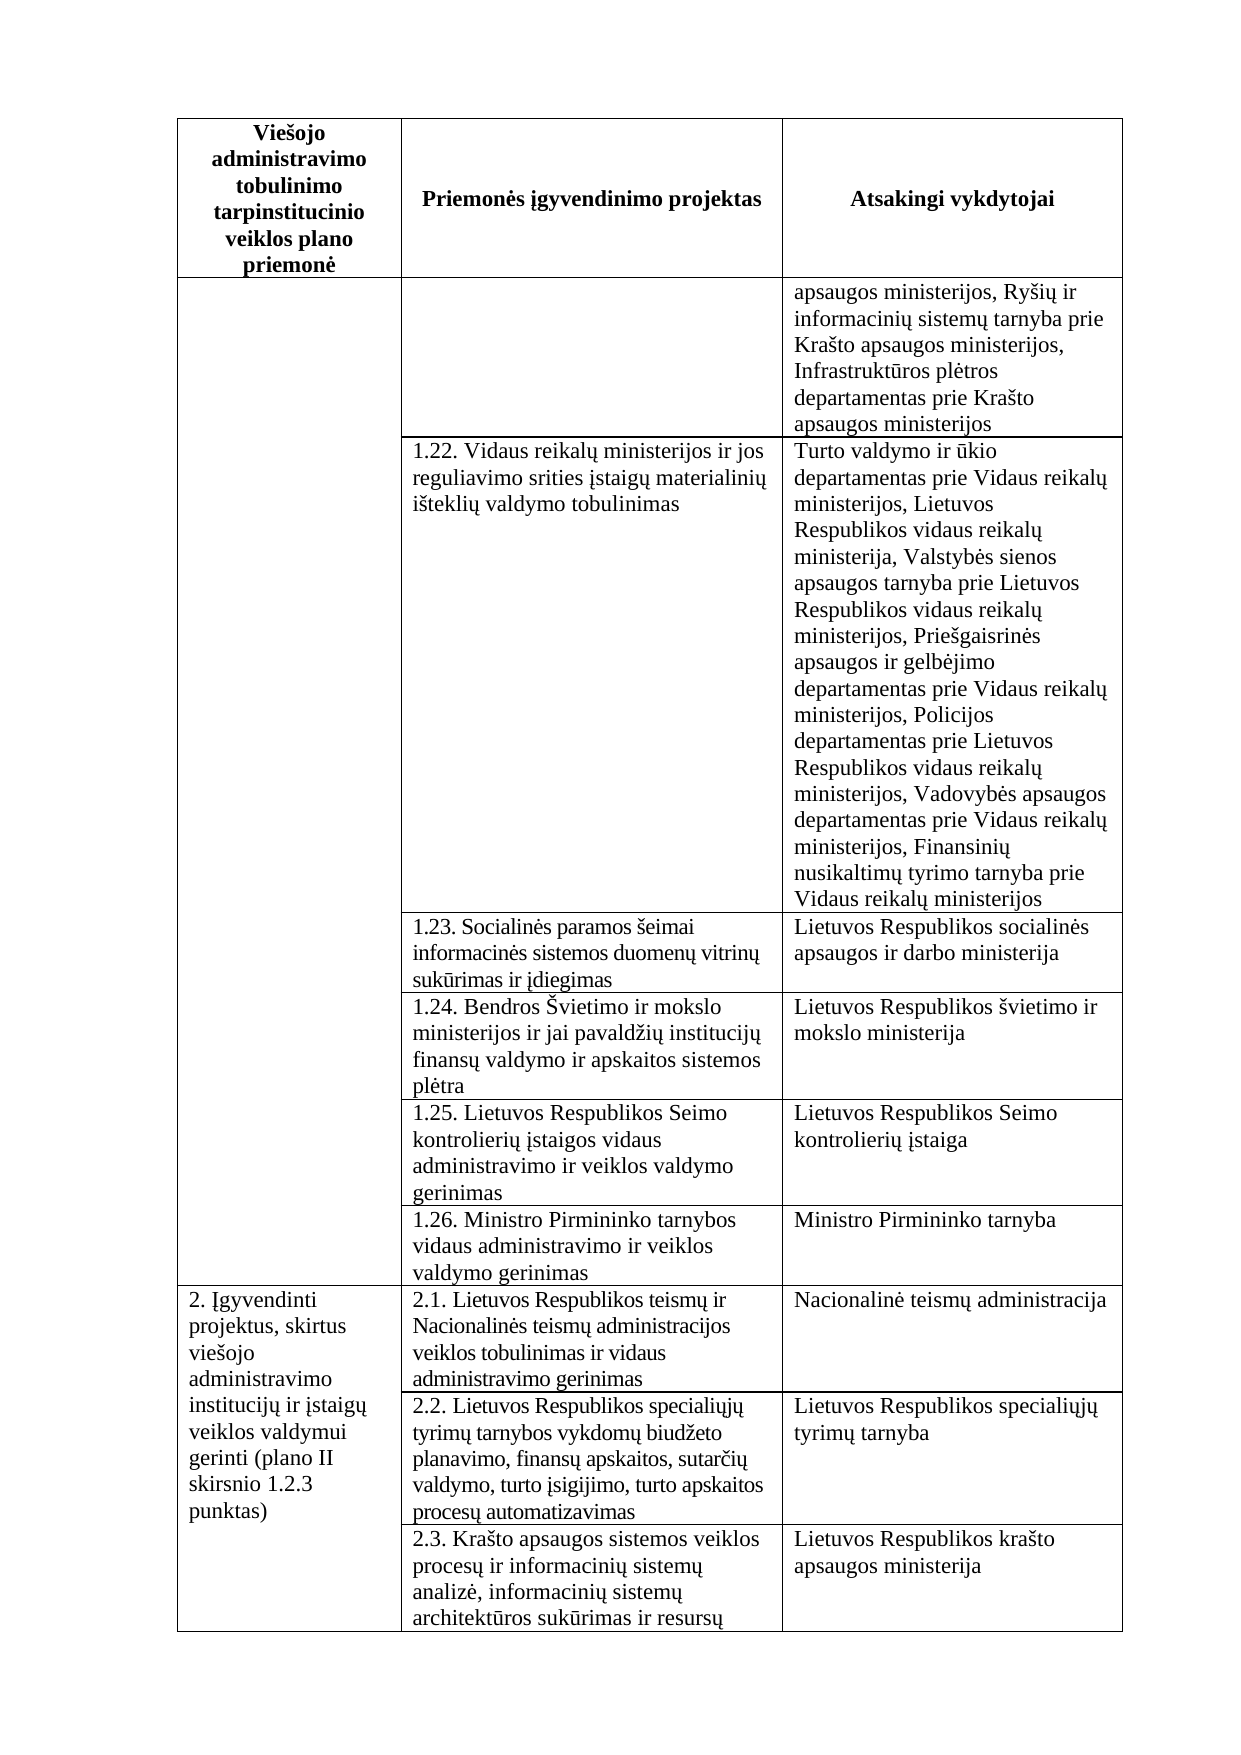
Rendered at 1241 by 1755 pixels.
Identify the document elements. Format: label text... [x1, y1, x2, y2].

table_cell 2.3. Krašto apsaugos sistemos veiklos procesų ir informacinių sistemų analizė, informacinių sistemų architektūros sukūrimas ir resursų [402, 1525, 782, 1631]
table_header Priemonės įgyvendinimo projektas [402, 119, 782, 277]
table_cell [402, 278, 782, 436]
table_cell 2.2. Lietuvos Respublikos specialiųjų tyrimų tarnybos vykdomų biudžeto planavimo, finansų apskaitos, sutarčių valdymo, turto įsigijimo, turto apskaitos procesų automatizavimas [402, 1393, 782, 1524]
table_cell Lietuvos Respublikos švietimo ir mokslo ministerija [783, 993, 1122, 1098]
table_cell Lietuvos Respublikos Seimo kontrolierių įstaiga [783, 1100, 1122, 1205]
table_cell 2.1. Lietuvos Respublikos teismų ir Nacionalinės teismų administracijos veiklos tobulinimas ir vidaus administravimo gerinimas [402, 1286, 782, 1391]
table_cell Lietuvos Respublikos krašto apsaugos ministerija [783, 1525, 1122, 1631]
table_cell Turto valdymo ir ūkio departamentas prie Vidaus reikalų ministerijos, Lietuvos Respublikos vidaus reikalų ministerija, Valstybės sienos apsaugos tarnyba prie Lietuvos Respublikos vidaus reikalų ministerijos, Priešgaisrinės apsaugos ir gelbėjimo departamentas prie Vidaus reikalų ministerijos, Policijos departamentas prie Lietuvos Respublikos vidaus reikalų ministerijos, Vadovybės apsaugos departamentas prie Vidaus reikalų ministerijos, Finansinių nusikaltimų tyrimo tarnyba prie Vidaus reikalų ministerijos [783, 438, 1122, 912]
table_cell 1.22. Vidaus reikalų ministerijos ir jos reguliavimo srities įstaigų materialinių išteklių valdymo tobulinimas [402, 438, 782, 912]
table_header Viešojo administravimo tobulinimo tarpinstitucinio veiklos plano priemonė [178, 119, 401, 277]
table_header Atsakingi vykdytojai [783, 119, 1122, 277]
table_cell apsaugos ministerijos, Ryšių ir informacinių sistemų tarnyba prie Krašto apsaugos ministerijos, Infrastruktūros plėtros departamentas prie Krašto apsaugos ministerijos [783, 278, 1122, 436]
table_cell Lietuvos Respublikos socialinės apsaugos ir darbo ministerija [783, 913, 1122, 992]
table_cell [178, 278, 401, 1285]
table_cell 1.25. Lietuvos Respublikos Seimo kontrolierių įstaigos vidaus administravimo ir veiklos valdymo gerinimas [402, 1100, 782, 1205]
table_cell 1.24. Bendros Švietimo ir mokslo ministerijos ir jai pavaldžių institucijų finansų valdymo ir apskaitos sistemos plėtra [402, 993, 782, 1098]
table_cell Nacionalinė teismų administracija [783, 1286, 1122, 1391]
table_cell Lietuvos Respublikos specialiųjų tyrimų tarnyba [783, 1393, 1122, 1524]
table_cell 2. Įgyvendinti projektus, skirtus viešojo administravimo institucijų ir įstaigų veiklos valdymui gerinti (plano II skirsnio 1.2.3 punktas) [178, 1286, 401, 1631]
table_cell 1.23. Socialinės paramos šeimai informacinės sistemos duomenų vitrinų sukūrimas ir įdiegimas [402, 913, 782, 992]
table_cell 1.26. Ministro Pirmininko tarnybos vidaus administravimo ir veiklos valdymo gerinimas [402, 1206, 782, 1285]
table_cell Ministro Pirmininko tarnyba [783, 1206, 1122, 1285]
